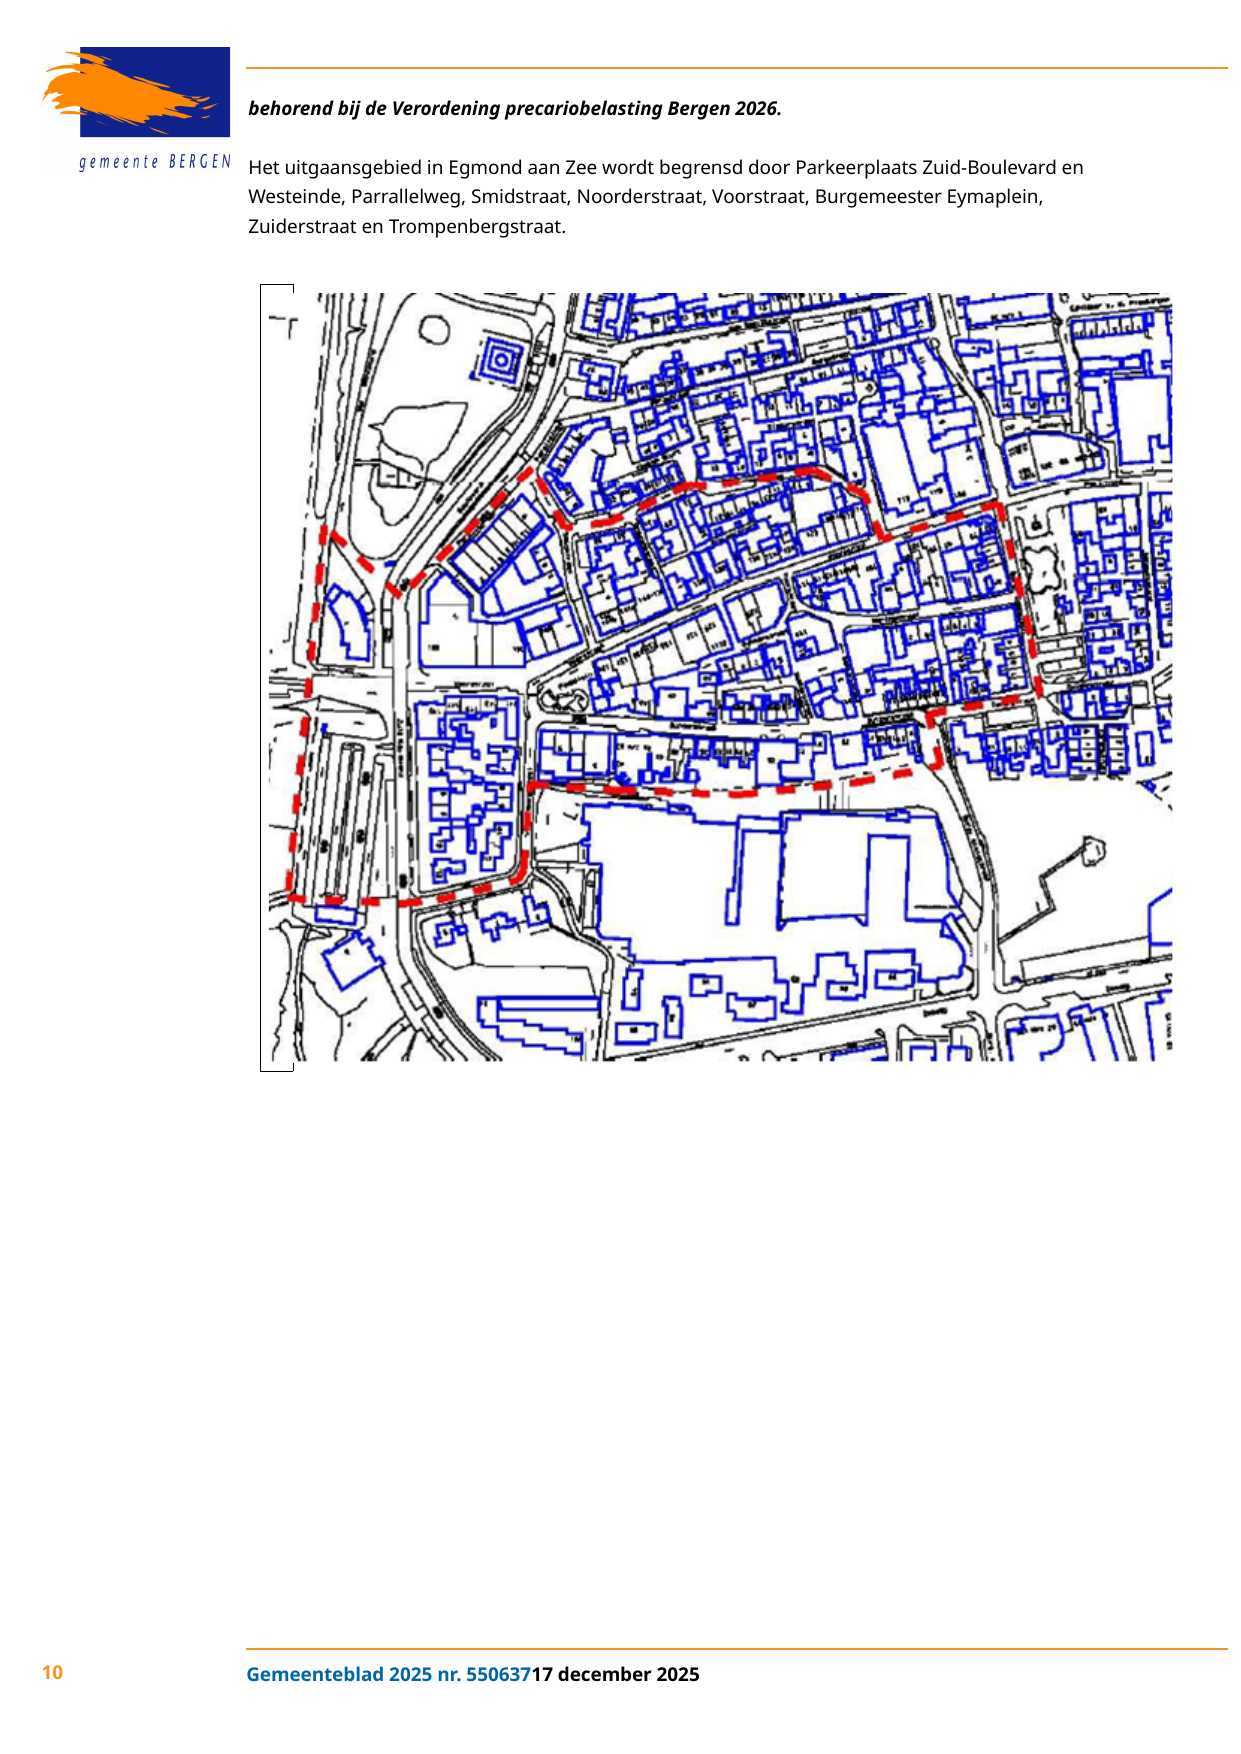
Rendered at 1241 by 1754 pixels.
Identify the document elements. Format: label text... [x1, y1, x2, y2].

text Het uitgaansgebied in Egmond aan Zee wordt begrensd door Parkeerplaats Zuid-Boulevard en Westeinde, Parrallelweg, Smidstraat, Noorderstraat, Voorstraat, Burgemeester Eymaplein, Zuiderstraat en Trompenbergstraat. [248, 154, 1152, 239]
picture [41, 47, 231, 172]
text behorend bij de Verordening precariobelasting Bergen 2026. [248, 95, 1152, 121]
picture [268, 293, 1173, 1063]
